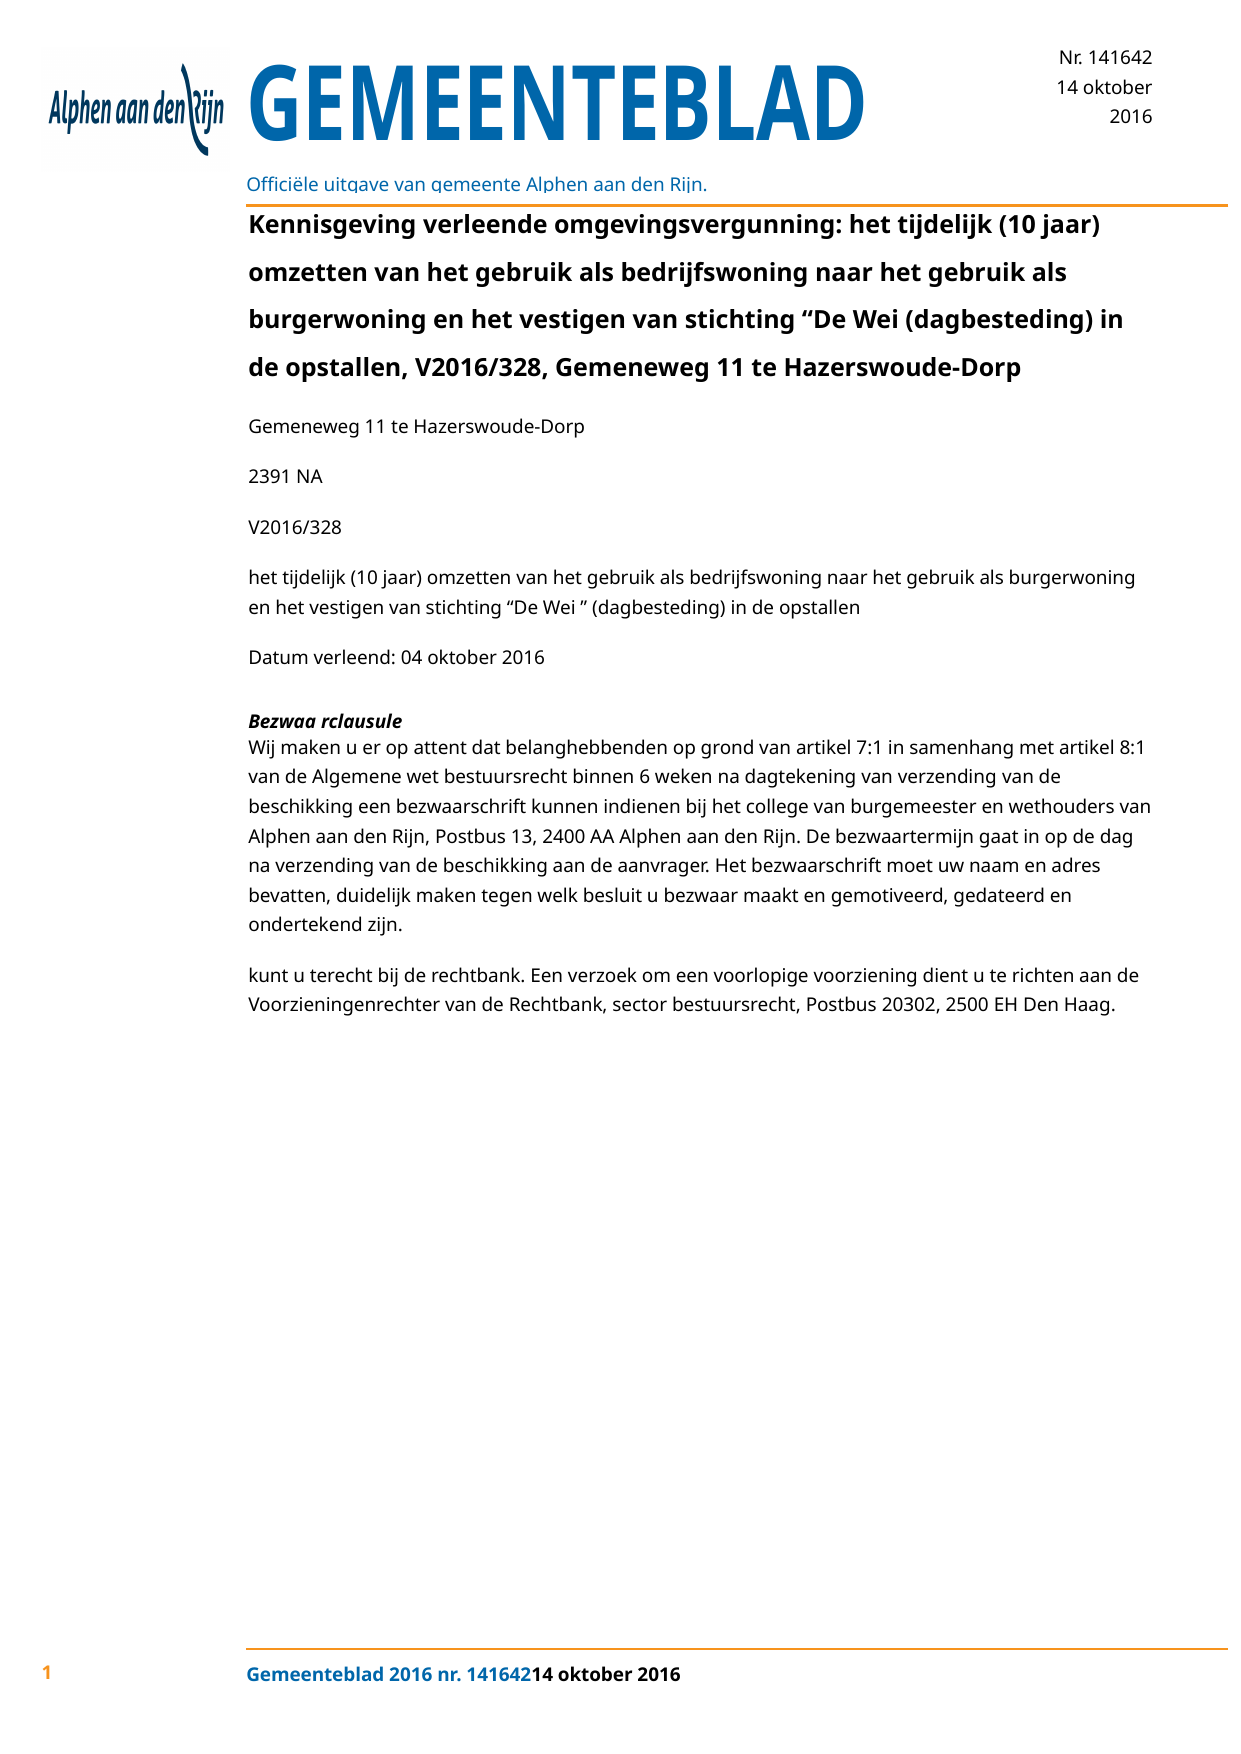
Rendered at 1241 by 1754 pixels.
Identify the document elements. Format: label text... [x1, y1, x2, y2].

text Kennisgeving verleende omgevingsvergunning: het tijdelijk (10 jaar) omzetten van het gebruik als bedrijfswoning naar het gebruik als burgerwoning en het vestigen van stichting “De Wei (dagbesteding) in de opstallen, V2016/328, Gemeneweg 11 te Hazerswoude-Dorp [248, 207, 1152, 384]
text Bezwaa rclausule [248, 708, 1152, 734]
text het tijdelijk (10 jaar) omzetten van het gebruik als bedrijfswoning naar het gebruik als burgerwoning en het vestigen van stichting “De Wei ” (dagbesteding) in de opstallen [248, 564, 1152, 620]
text Gemeneweg 11 te Hazerswoude-Dorp [248, 413, 1152, 439]
text Datum verleend: 04 oktober 2016 [248, 644, 1152, 670]
text V2016/328 [248, 514, 1152, 540]
text Wij maken u er op attent dat belanghebbenden op grond van artikel 7:1 in samenhang met artikel 8:1 van de Algemene wet bestuursrecht binnen 6 weken na dagtekening van verzending van de beschikking een bezwaarschrift kunnen indienen bij het college van burgemeester en wethouders van Alphen aan den Rijn, Postbus 13, 2400 AA Alphen aan den Rijn. De bezwaartermijn gaat in op de dag na verzending van de beschikking aan de aanvrager. Het bezwaarschrift moet uw naam en adres bevatten, duidelijk maken tegen welk besluit u bezwaar maakt en gemotiveerd, gedateerd en ondertekend zijn. [248, 734, 1152, 937]
text kunt u terecht bij de rechtbank. Een verzoek om een voorlopige voorziening dient u te richten aan de Voorzieningenrechter van de Rechtbank, sector bestuursrecht, Postbus 20302, 2500 EH Den Haag. [248, 962, 1152, 1017]
picture [41, 47, 231, 172]
text 2391 NA [248, 463, 1152, 489]
